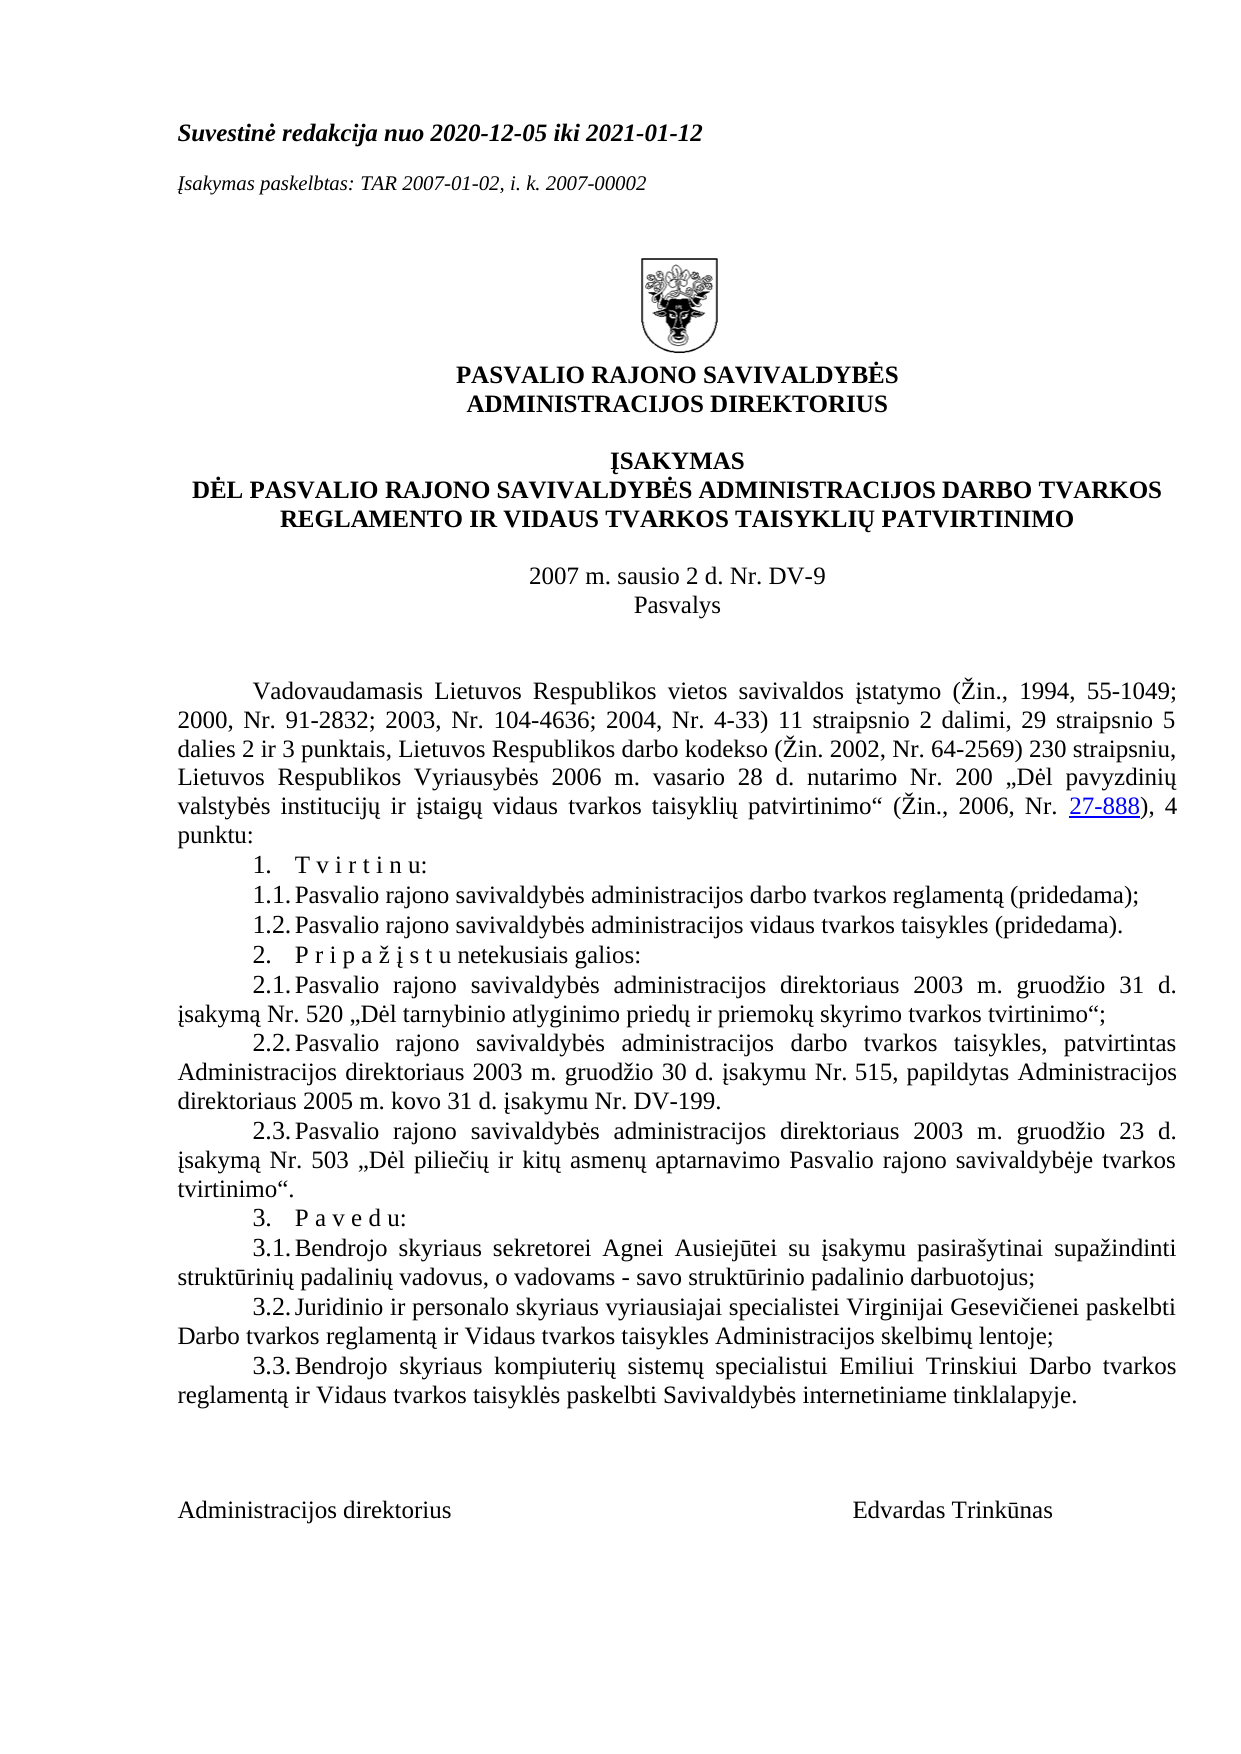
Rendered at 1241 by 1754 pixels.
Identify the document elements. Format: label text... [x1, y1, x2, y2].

text 2. P r i p a ž į s t u netekusiais galios: [177, 939, 1177, 969]
text Suvestinė redakcija nuo 2020-12-05 iki 2021-01-12 [177, 118, 1181, 147]
text Administracijos direktorius Edvardas Trinkūnas [177, 1495, 1177, 1524]
text DĖL PASVALIO RAJONO SAVIVALDYBĖS ADMINISTRACIJOS DARBO TVARKOS REGLAMENTO IR VIDAUS TVARKOS TAISYKLIŲ PATVIRTINIMO [177, 475, 1177, 532]
text 3. P a v e d u: [177, 1202, 1177, 1232]
text 2.2. Pasvalio rajono savivaldybės administracijos darbo tvarkos taisykles, patvirtintas Administracijos direktoriaus 2003 m. gruodžio 30 d. įsakymu Nr. 515, papildytas Administracijos direktoriaus 2005 m. kovo 31 d. įsakymu Nr. DV-199. [177, 1027, 1177, 1115]
text ADMINISTRACIJOS DIREKTORIUS [177, 389, 1177, 417]
text Vadovaudamasis Lietuvos Respublikos vietos savivaldos įstatymo (Žin., 1994, 55-1049; 2000, Nr. 91-2832; 2003, Nr. 104-4636; 2004, Nr. 4-33) 11 straipsnio 2 dalimi, 29 straipsnio 5 dalies 2 ir 3 punktais, Lietuvos Respublikos darbo kodekso (Žin. 2002, Nr. 64-2569) 230 straipsniu, Lietuvos Respublikos Vyriausybės 2006 m. vasario 28 d. nutarimo Nr. 200 „Dėl pavyzdinių valstybės institucijų ir įstaigų vidaus tvarkos taisyklių patvirtinimo“ (Žin., 2006, Nr. 27-888), 4 punktu: [177, 676, 1177, 849]
text 2.1. Pasvalio rajono savivaldybės administracijos direktoriaus 2003 m. gruodžio 31 d. įsakymą Nr. 520 „Dėl tarnybinio atlyginimo priedų ir priemokų skyrimo tvarkos tvirtinimo“; [177, 969, 1177, 1027]
text 3.2. Juridinio ir personalo skyriaus vyriausiajai specialistei Virginijai Gesevičienei paskelbti Darbo tvarkos reglamentą ir Vidaus tvarkos taisykles Administracijos skelbimų lentoje; [177, 1291, 1177, 1350]
text PASVALIO RAJONO SAVIVALDYBĖS [177, 360, 1177, 389]
text 1.1. Pasvalio rajono savivaldybės administracijos darbo tvarkos reglamentą (pridedama); [177, 879, 1177, 909]
text 3.3. Bendrojo skyriaus kompiuterių sistemų specialistui Emiliui Trinskiui Darbo tvarkos reglamentą ir Vidaus tvarkos taisyklės paskelbti Savivaldybės internetiniame tinklalapyje. [177, 1350, 1177, 1409]
text 3.1. Bendrojo skyriaus sekretorei Agnei Ausiejūtei su įsakymu pasirašytinai supažindinti struktūrinių padalinių vadovus, o vadovams - savo struktūrinio padalinio darbuotojus; [177, 1232, 1177, 1291]
text 2007 m. sausio 2 d. Nr. DV-9 [177, 561, 1177, 590]
text Pasvalys [177, 590, 1177, 619]
text 1. T v i r t i n u: [177, 849, 1177, 879]
text Įsakymas paskelbtas: TAR 2007-01-02, i. k. 2007-00002 [177, 171, 1181, 195]
text 2.3. Pasvalio rajono savivaldybės administracijos direktoriaus 2003 m. gruodžio 23 d. įsakymą Nr. 503 „Dėl piliečių ir kitų asmenų aptarnavimo Pasvalio rajono savivaldybėje tvarkos tvirtinimo“. [177, 1115, 1177, 1202]
text 1.2. Pasvalio rajono savivaldybės administracijos vidaus tvarkos taisykles (pridedama). [177, 909, 1177, 939]
text ĮSAKYMAS [177, 446, 1177, 475]
